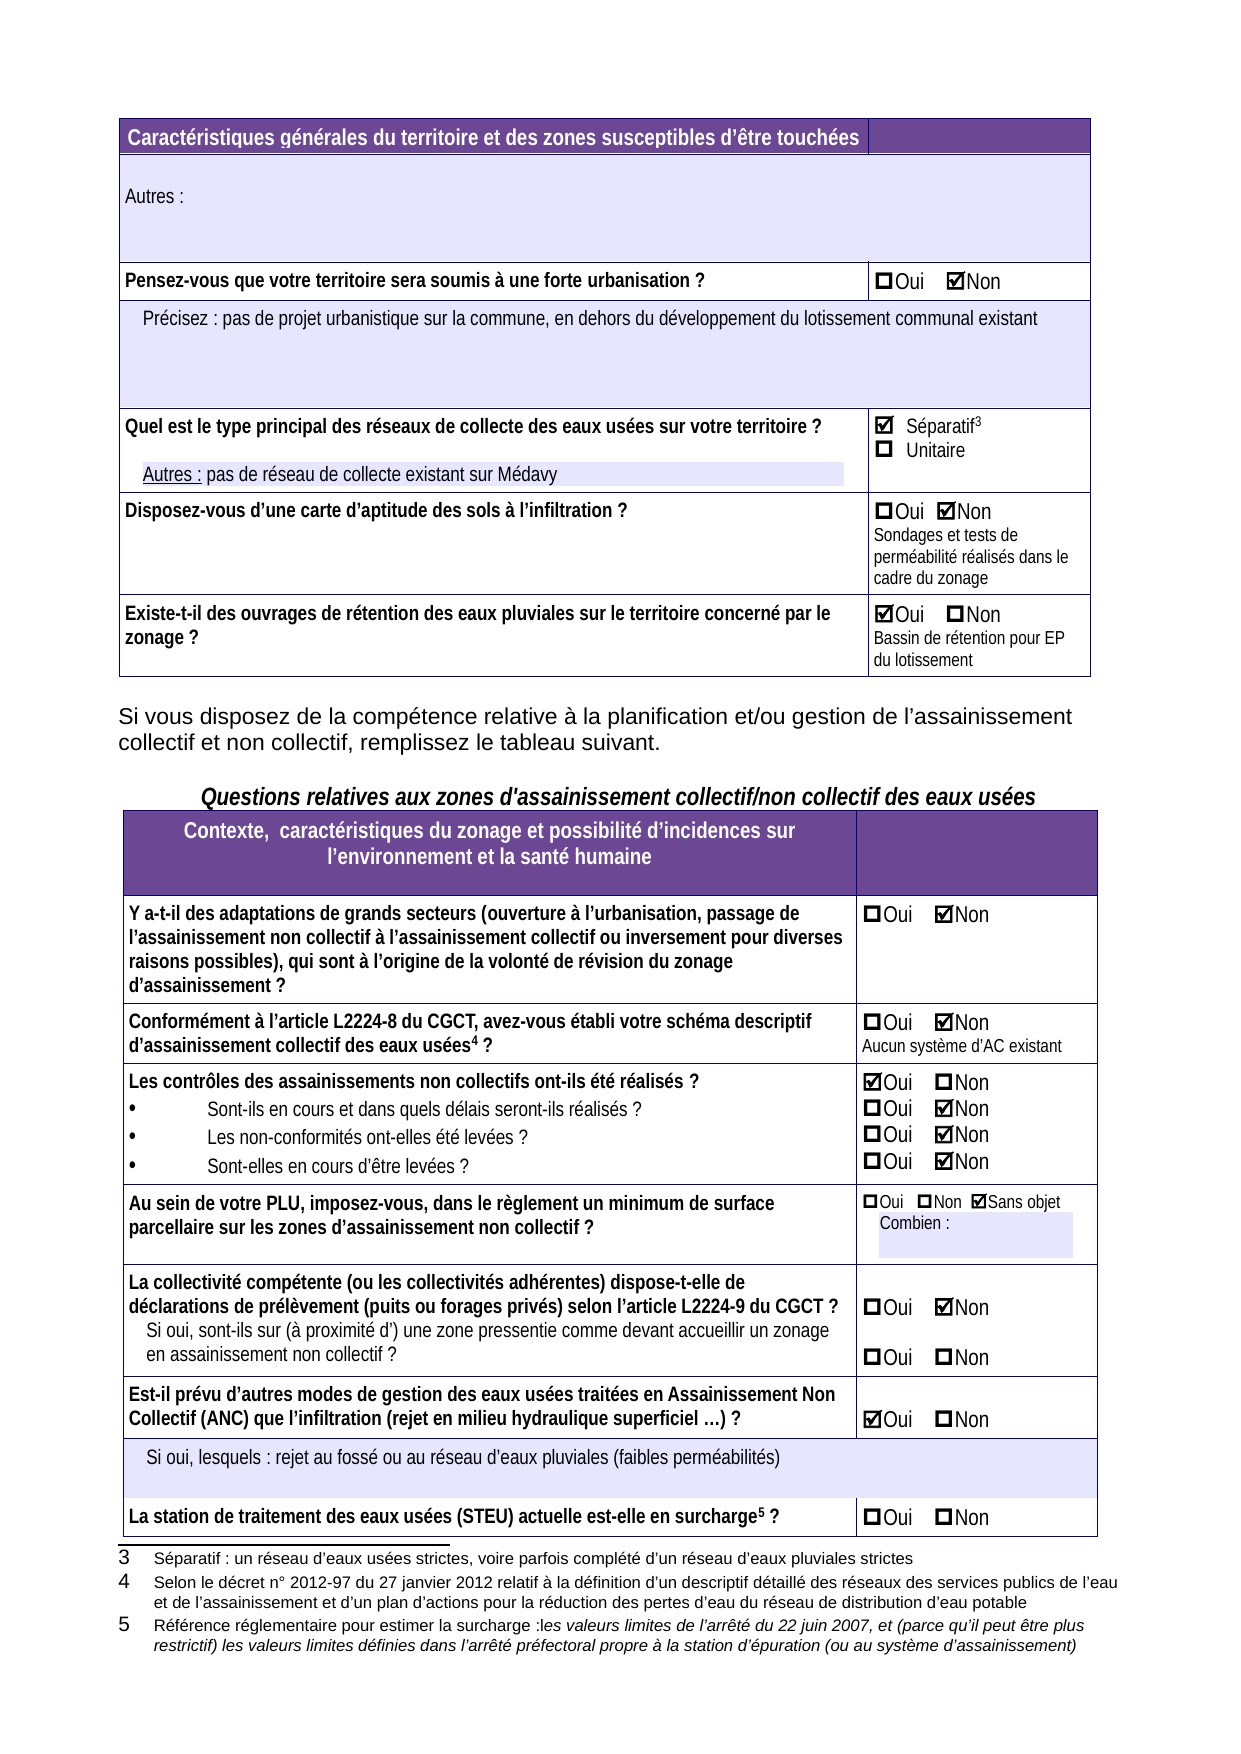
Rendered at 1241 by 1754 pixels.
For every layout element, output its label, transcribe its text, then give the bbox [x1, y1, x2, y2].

table_cell Autres : [120, 155, 1090, 261]
text Questions relatives aux zones d'assainissement collectif/non collectif des eaux usées [118, 782, 1122, 810]
table_header Contexte, caractéristiques du zonage et possibilité d’incidences sur l’environnement et la santé humaine [124, 811, 856, 895]
table_cell Y a-t-il des adaptations de grands secteurs (ouverture à l’urbanisation, passage de l’assainissement non collectif à l’assainissement collectif ou inversement pour diverses raisons possibles), qui sont à l’origine de la volonté de révision du zonage d’assainissement ? [124, 896, 856, 1003]
table_cell Existe-t-il des ouvrages de rétention des eaux pluviales sur le territoire concerné par le zonage ? [120, 595, 868, 676]
table_cell OuiNon Sondages et tests de perméabilité réalisés dans le cadre du zonage [869, 493, 1090, 594]
table_cell Oui Non [857, 896, 1097, 1003]
table_cell Quel est le type principal des réseaux de collecte des eaux usées sur votre territoire ? Autres : pas de réseau de collecte existant sur Médavy [120, 409, 868, 491]
table_cell Les contrôles des assainissements non collectifs ont-ils été réalisés ? Sont-ils en cours et dans quels délais seront-ils réalisés ? Les non-conformités ont-elles été levées ? Sont-elles en cours d’être levées ? [124, 1064, 856, 1184]
table_cell Oui Non [857, 1498, 1097, 1536]
table_header [869, 119, 1090, 153]
table_cell Est-il prévu d’autres modes de gestion des eaux usées traitées en Assainissement Non Collectif (ANC) que l’infiltration (rejet en milieu hydraulique superficiel …) ? [124, 1377, 856, 1438]
table_header [857, 811, 1097, 895]
table_cell Oui Non [869, 263, 1090, 300]
table_cell Oui Non Oui Non [857, 1265, 1097, 1376]
table_cell Oui Non Sans objet Combien : [857, 1185, 1097, 1263]
table_cell La station de traitement des eaux usées (STEU) actuelle est-elle en surcharge ? Par temps sec ? Par temps de pluie ? De façon saisonnière ? [124, 1498, 856, 1536]
table_cell Oui Non Aucun système d’AC existant [857, 1004, 1097, 1062]
text Si vous disposez de la compétence relative à la planification et/ou gestion de l’assainissement collectif et non collectif, remplissez le tableau suivant. [118, 703, 1122, 755]
table_cell Si oui, lesquels : rejet au fossé ou au réseau d’eaux pluviales (faibles perméabilités) [124, 1439, 1097, 1498]
table_cell Oui Non [857, 1377, 1097, 1438]
table_cell Pensez-vous que votre territoire sera soumis à une forte urbanisation ? [120, 263, 868, 300]
table_cell Au sein de votre PLU, imposez-vous, dans le règlement un minimum de surface parcellaire sur les zones d’assainissement non collectif ? [124, 1185, 856, 1263]
table_cell Oui Non Bassin de rétention pour EP du lotissement [869, 595, 1090, 676]
table_cell Conformément à l’article L2224-8 du CGCT, avez-vous établi votre schéma descriptif d’assainissement collectif des eaux usées ? [124, 1004, 856, 1062]
table_cell Précisez : pas de projet urbanistique sur la commune, en dehors du développement du lotissement communal existant [120, 301, 1090, 407]
table_cell La collectivité compétente (ou les collectivités adhérentes) dispose-t-elle de déclarations de prélèvement (puits ou forages privés) selon l’article L2224-9 du CGCT ? Si oui, sont-ils sur (à proximité d’) une zone pressentie comme devant accueillir un zonage en assainissement non collectif ? [124, 1265, 856, 1376]
table_cell Séparatif Unitaire [869, 409, 1090, 491]
table_header Caractéristiques générales du territoire et des zones susceptibles d’être touchées [120, 119, 868, 153]
table_cell Oui Non Oui Non Oui Non Oui Non [857, 1064, 1097, 1184]
table_cell Disposez-vous d’une carte d’aptitude des sols à l’infiltration ? [120, 493, 868, 594]
